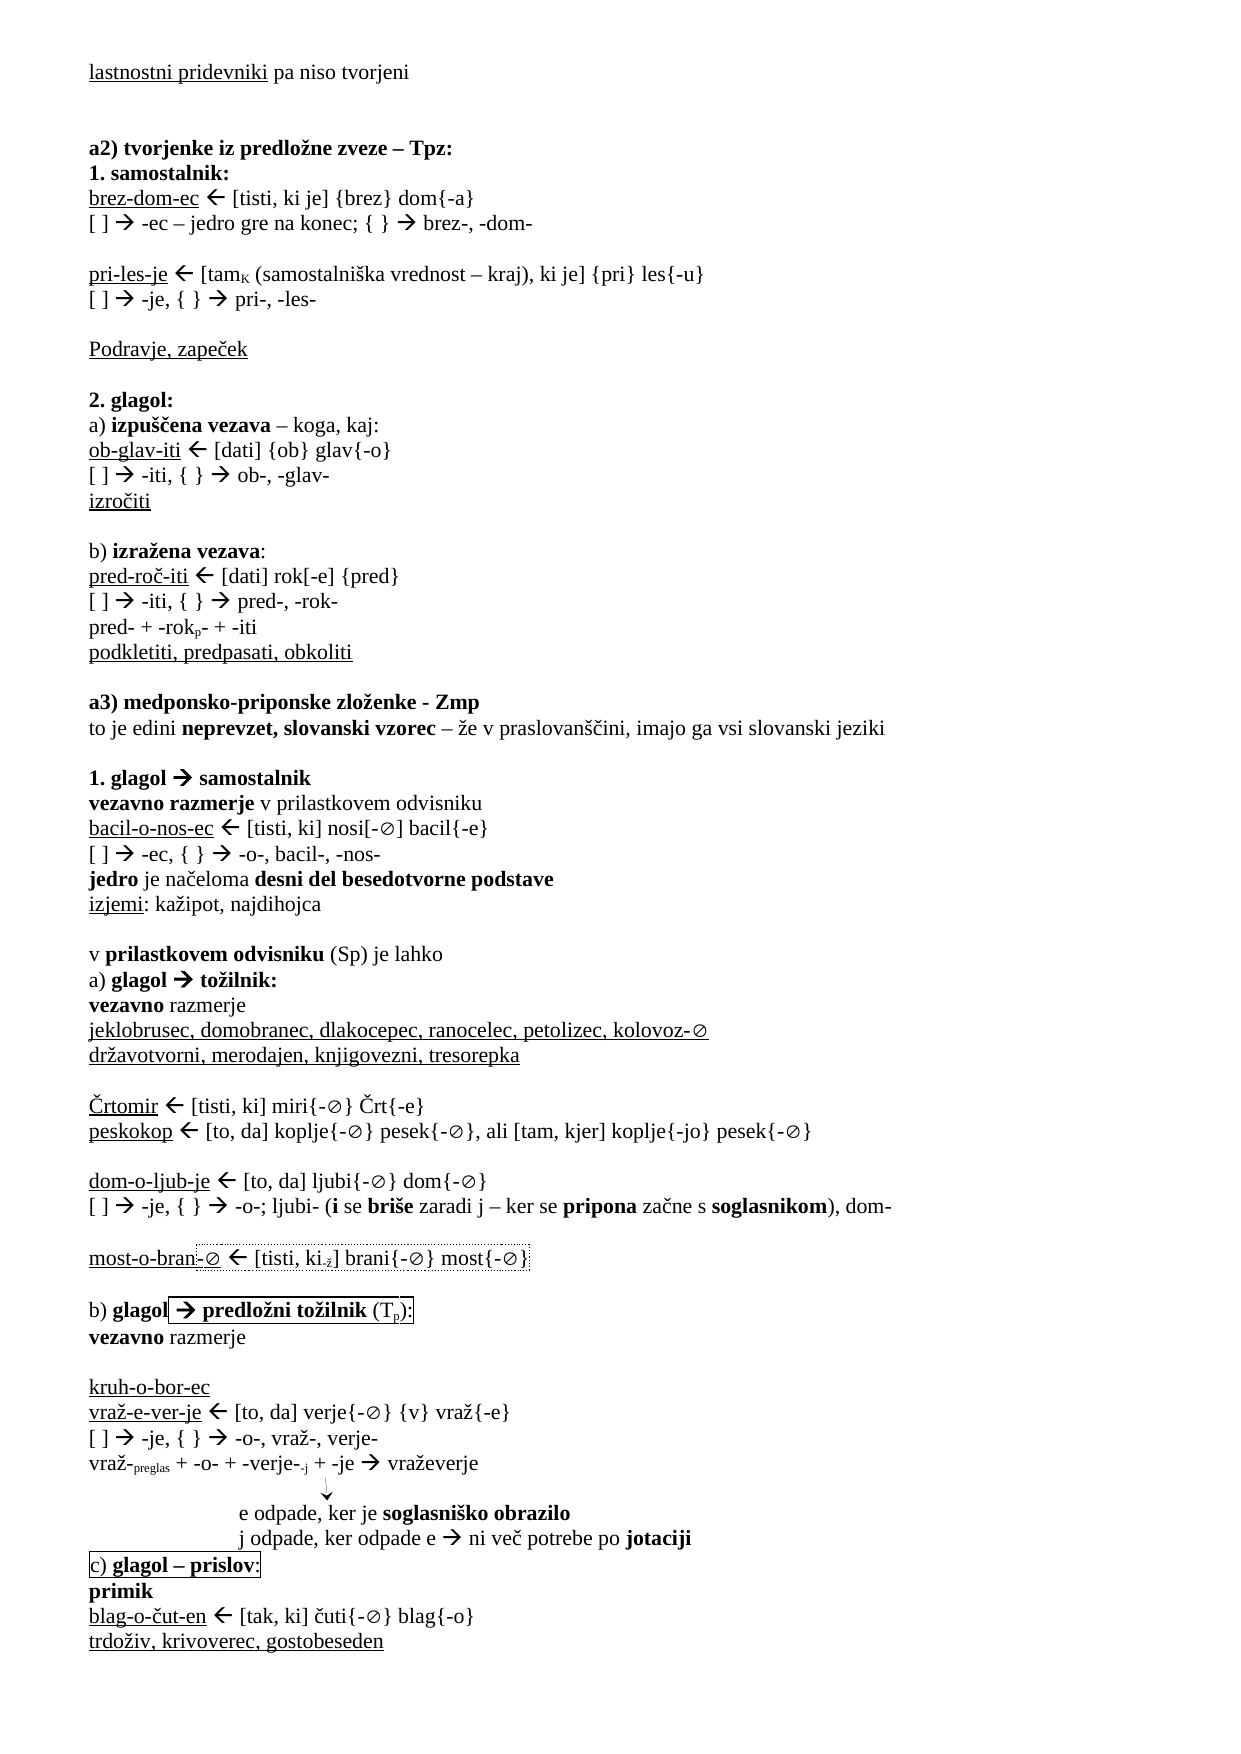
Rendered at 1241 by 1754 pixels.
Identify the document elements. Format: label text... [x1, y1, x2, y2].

text peskokop  [to, da] koplje{-} pesek{-}, ali [tam, kjer] koplje{-jo} pesek{-} [89, 1118, 1152, 1143]
text Črtomir  [tisti, ki] miri{-} Črt{-e} [89, 1093, 1152, 1118]
text podkletiti, predpasati, obkoliti [89, 639, 1152, 664]
text vraž-preglas + -o- + -verje--j + -je  vraževerje [89, 1450, 1152, 1475]
text brez-dom-ec  [tisti, ki je] {brez} dom{-a} [89, 185, 1152, 210]
text vraž-e-ver-je  [to, da] verje{-} {v} vraž{-e} [89, 1399, 1152, 1424]
text dom-o-ljub-je  [to, da] ljubi{-} dom{-} [89, 1168, 1152, 1193]
text kruh-o-bor-ec [89, 1374, 1152, 1399]
text pri-les-je  [tamK (samostalniška vrednost – kraj), ki je] {pri} les{-u} [89, 261, 1152, 286]
text  predložni tožilnik (Tp): [169, 1297, 413, 1323]
text a3) medponsko-priponske zloženke - Zmp [89, 689, 1152, 714]
text trdoživ, krivoverec, gostobeseden [89, 1628, 1152, 1653]
text 1. samostalnik: [89, 160, 1152, 185]
text primik [89, 1578, 1152, 1603]
text [ ]  -je, { }  pri-, -les- [89, 286, 1152, 311]
text a) glagol  tožilnik: [89, 967, 1152, 992]
text [ ]  -iti, { }  pred-, -rok- [89, 588, 1152, 614]
text pred- + -rokp- + -iti [89, 614, 1152, 639]
subtitle Podravje, zapeček [89, 336, 1152, 362]
text c) glagol – prislov: [90, 1552, 260, 1577]
text jeklobrusec, domobranec, dlakocepec, ranocelec, petolizec, kolovoz- [89, 1017, 1152, 1042]
text 1. glagol  samostalnik [89, 765, 1152, 790]
text b) izražena vezava: [89, 538, 1152, 563]
text izjemi: kažipot, najdihojca [89, 891, 1152, 916]
text vezavno razmerje v prilastkovem odvisniku [89, 790, 1152, 815]
text a) izpuščena vezava – koga, kaj: [89, 412, 1152, 437]
text [ ]  -ec, { }  -o-, bacil-, -nos- [89, 841, 1152, 866]
text j odpade, ker odpade e  ni več potrebe po jotaciji [89, 1525, 1152, 1551]
text most-o-bran-  [tisti, ki-ž] brani{-} most{-} [89, 1244, 1152, 1271]
text lastnostni pridevniki pa niso tvorjeni [89, 59, 1152, 84]
text 2. glagol: [89, 387, 1152, 412]
text [ ]  -iti, { }  ob-, -glav- [89, 462, 1152, 488]
text bacil-o-nos-ec  [tisti, ki] nosi[-] bacil{-e} [89, 815, 1152, 841]
text a2) tvorjenke iz predložne zveze – Tpz: [89, 135, 1152, 160]
text [261, 1551, 1152, 1578]
text [ ]  -je, { }  -o-, vraž-, verje- [89, 1424, 1152, 1450]
text blag-o-čut-en  [tak, ki] čuti{-} blag{-o} [89, 1603, 1152, 1628]
text državotvorni, merodajen, knjigovezni, tresorepka [89, 1042, 1152, 1067]
text v prilastkovem odvisniku (Sp) je lahko [89, 941, 1152, 967]
text [414, 1296, 1152, 1324]
text izročiti [89, 488, 1152, 513]
text e odpade, ker je soglasniško obrazilo [89, 1500, 1152, 1525]
text vezavno razmerje [89, 1324, 1152, 1349]
text [ ]  -ec – jedro gre na konec; { }  brez-, -dom- [89, 210, 1152, 236]
text to je edini neprevzet, slovanski vzorec – že v praslovanščini, imajo ga vsi slovanski jeziki [89, 714, 1152, 740]
text [ ]  -je, { }  -o-; ljubi- (i se briše zaradi j – ker se pripona začne s soglasnikom), dom- [89, 1193, 1152, 1219]
text b) glagol [89, 1296, 168, 1324]
text jedro je načeloma desni del besedotvorne podstave [89, 866, 1152, 891]
text pred-roč-iti  [dati] rok[-e] {pred} [89, 563, 1152, 588]
text vezavno razmerje [89, 992, 1152, 1017]
text ob-glav-iti  [dati] {ob} glav{-o} [89, 437, 1152, 462]
